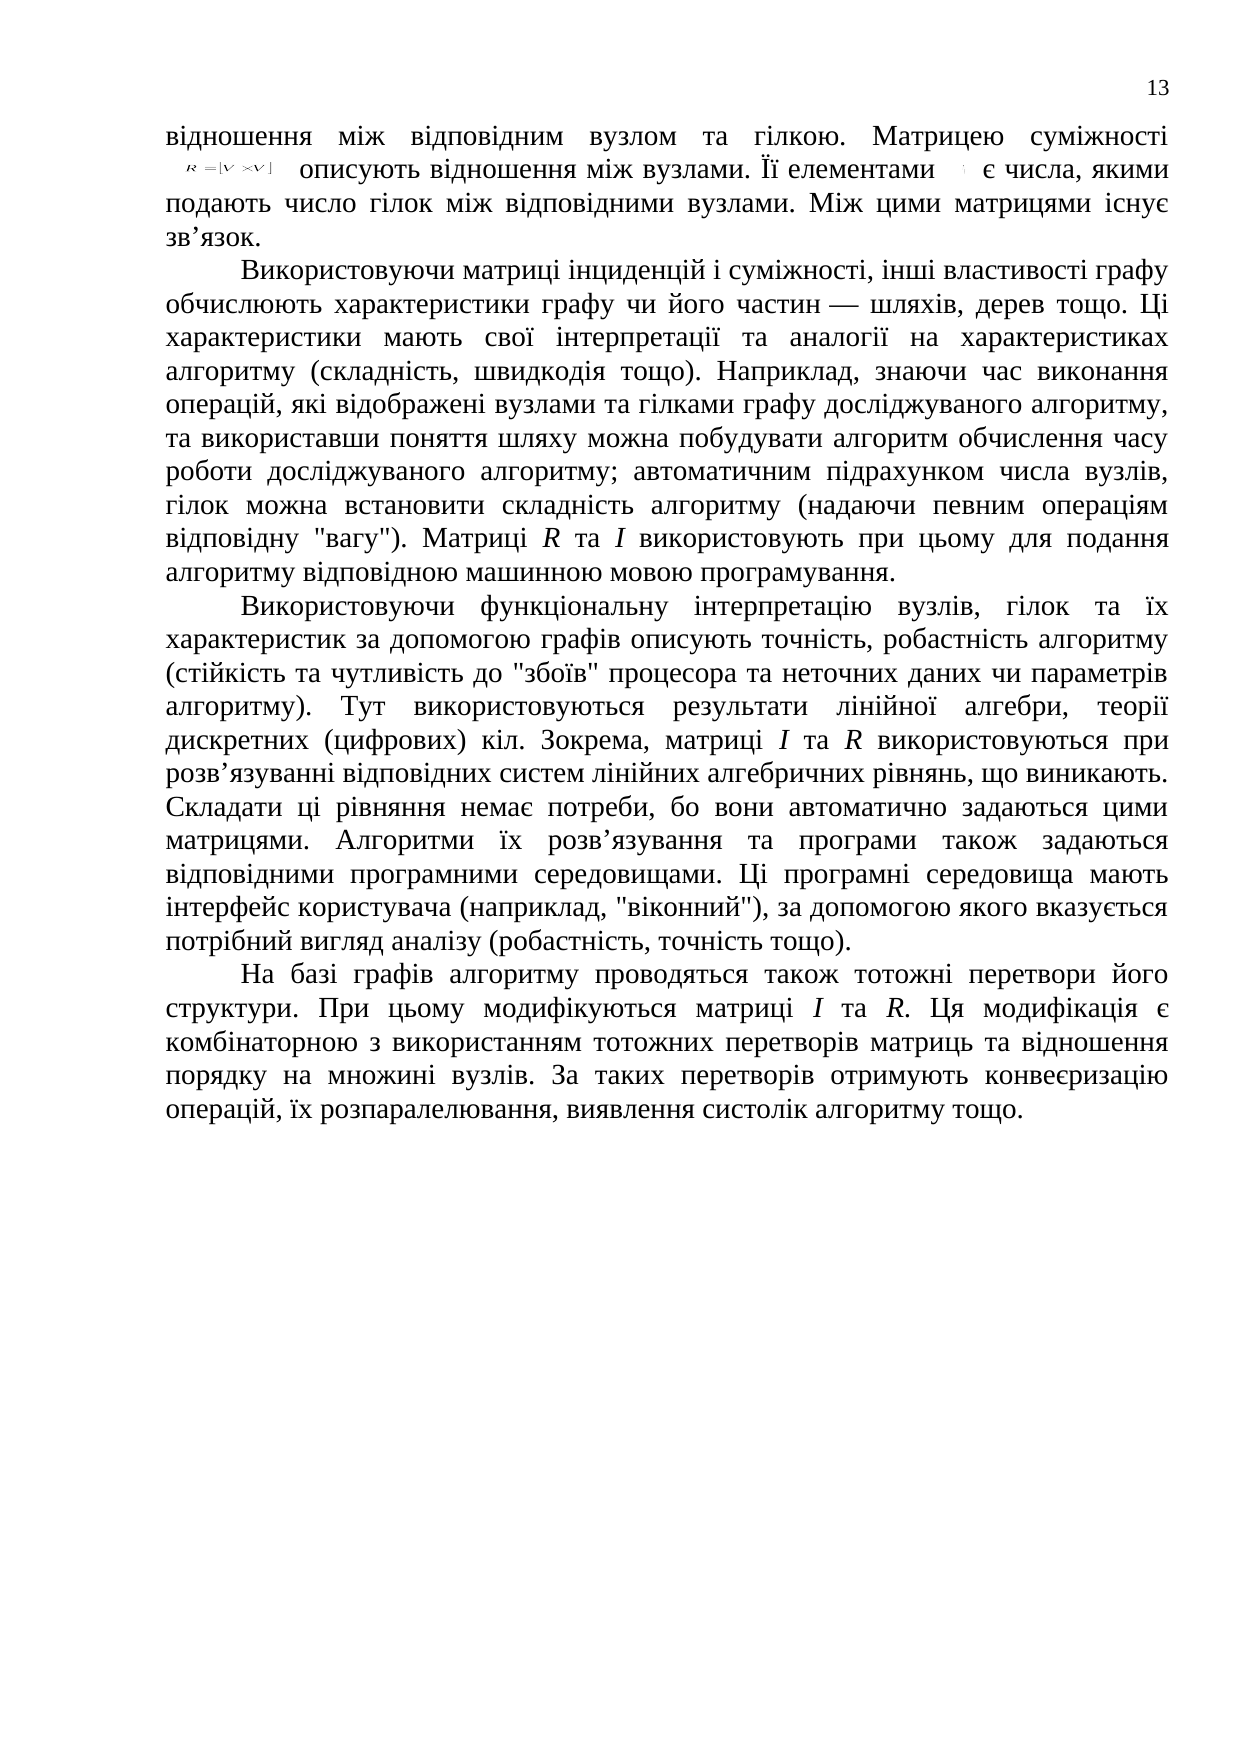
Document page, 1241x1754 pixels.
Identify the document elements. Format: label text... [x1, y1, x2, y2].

text Використовуючи матриці інциденцій і суміжності, інші властивості графу обчислюють характеристики графу чи його частин — шляхів, дерев тощо. Ці характеристики мають свої інтерпретації та аналогії на характеристиках алгоритму (складність, швидкодія тощо). Наприклад, знаючи час виконання операцій, які відображені вузлами та гілками графу досліджуваного алгоритму, та використавши поняття шляху можна побудувати алгоритм обчислення часу роботи досліджуваного алгоритму; автоматичним підрахунком числа вузлів, гілок можна встановити складність алгоритму (надаючи певним операціям відповідну "вагу"). Матриці R та І використовують при цьому для подання алгоритму відповідною машинною мовою програмування. [165, 252, 1169, 588]
text Використовуючи функціональну інтерпретацію вузлів, гілок та їх характеристик за допомогою графів описують точність, робастність алгоритму (стійкість та чутливість до "збоїв" процесора та неточних даних чи параметрів алгоритму). Тут використовуються результати лінійної алгебри, теорії дискретних (цифрових) кіл. Зокрема, матриці І та R використовуються при розв’язуванні відповідних систем лінійних алгебричних рівнянь, що виникають. Складати ці рівняння немає потреби, бо вони автоматично задаються цими матрицями. Алгоритми їх розв’язування та програми також задаються відповідними програмними середовищами. Ці програмні середовища мають інтерфейс користувача (наприклад, "віконний"), за допомогою якого вказується потрібний вигляд аналізу (робастність, точність тощо). [165, 588, 1169, 957]
text відношення між відповідним вузлом та гілкою. Матрицею суміжності описують відношення між вузлами. Її елементами є числа, якими подають число гілок між відповідними вузлами. Між цими матрицями існує зв’язок. [165, 118, 1169, 252]
text На базі графів алгоритму проводяться також тотожні перетвори його структури. При цьому модифікуються матриці І та R. Ця модифікація є комбінаторною з використанням тотожних перетворів матриць та відношення порядку на множині вузлів. За таких перетворів отримують конвеєризацію операцій, їх розпаралелювання, виявлення систолік алгоритму тощо. [165, 957, 1169, 1124]
